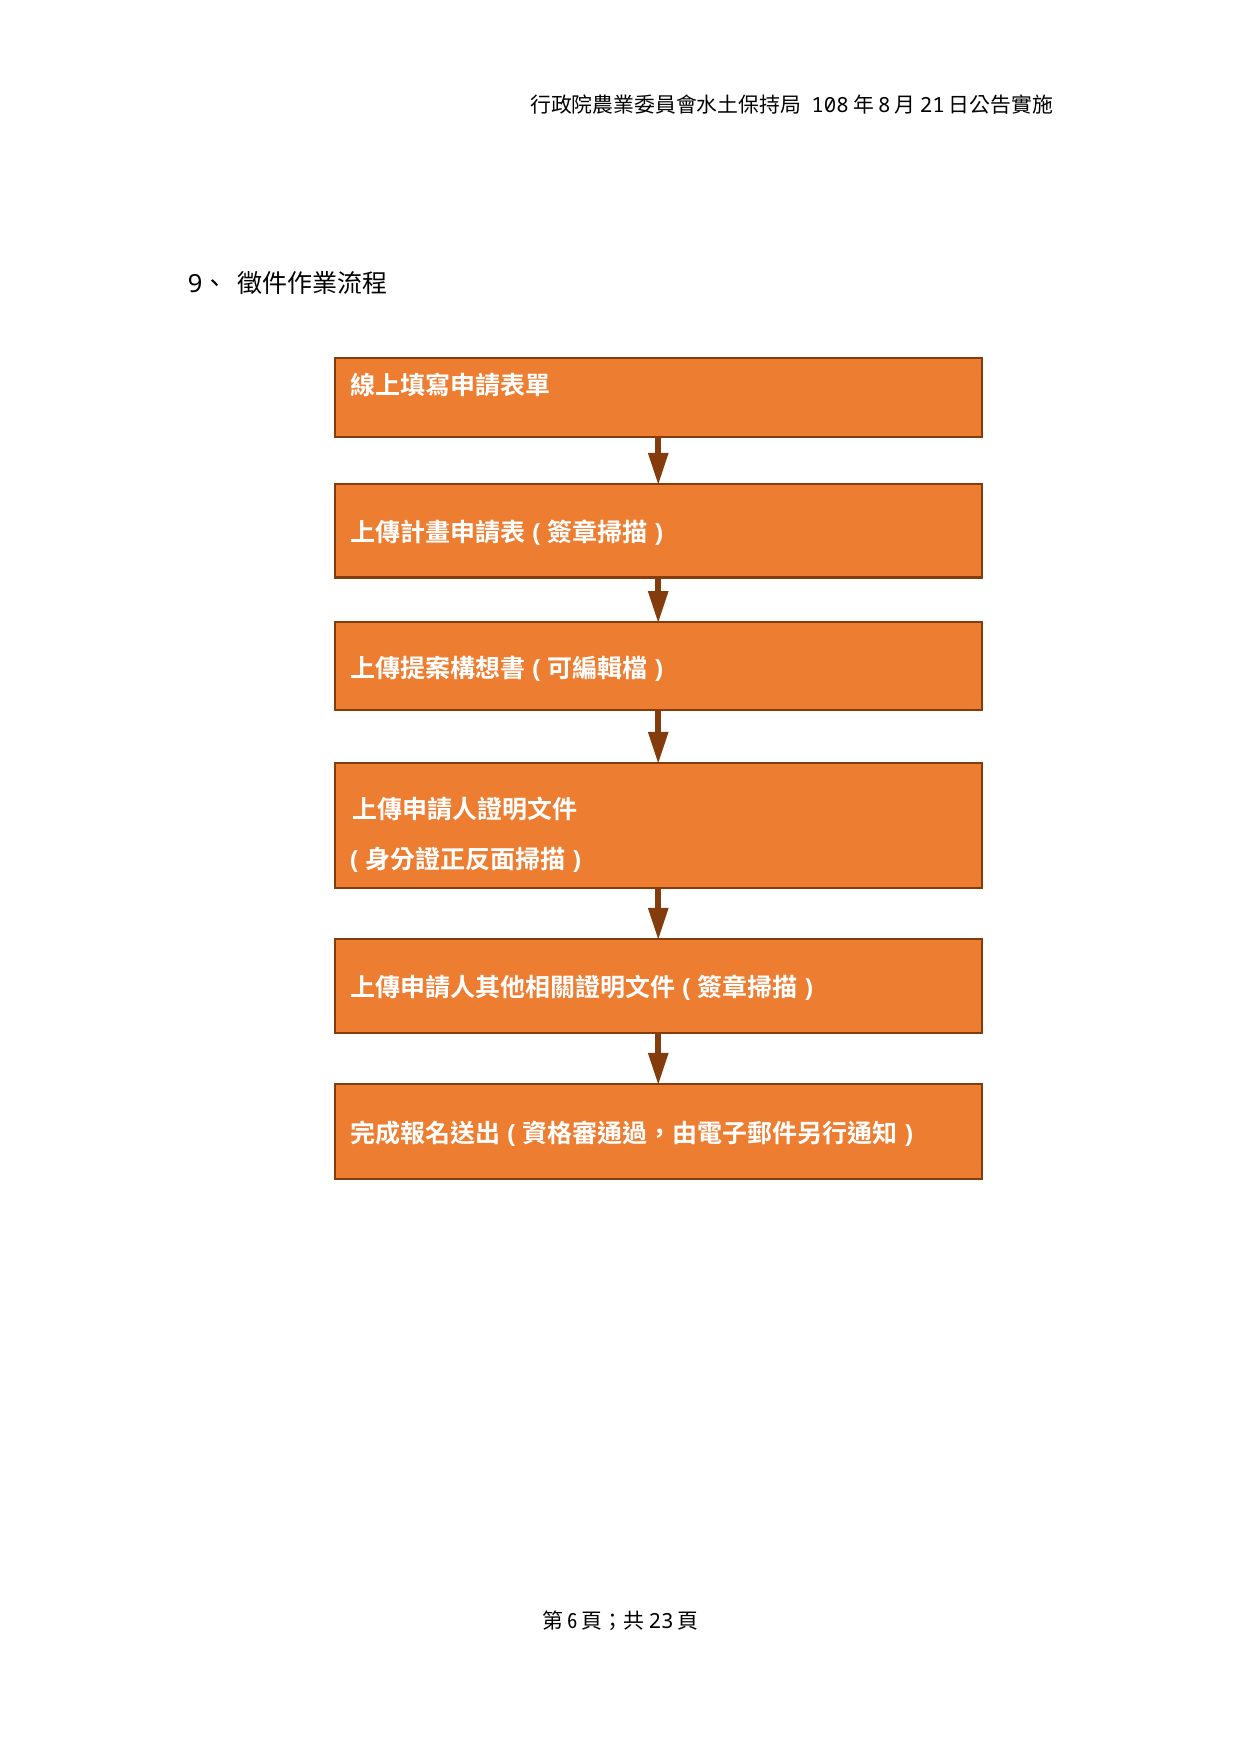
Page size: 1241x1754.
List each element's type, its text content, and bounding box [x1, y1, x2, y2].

list 徵件作業流程 [187, 239, 1053, 302]
